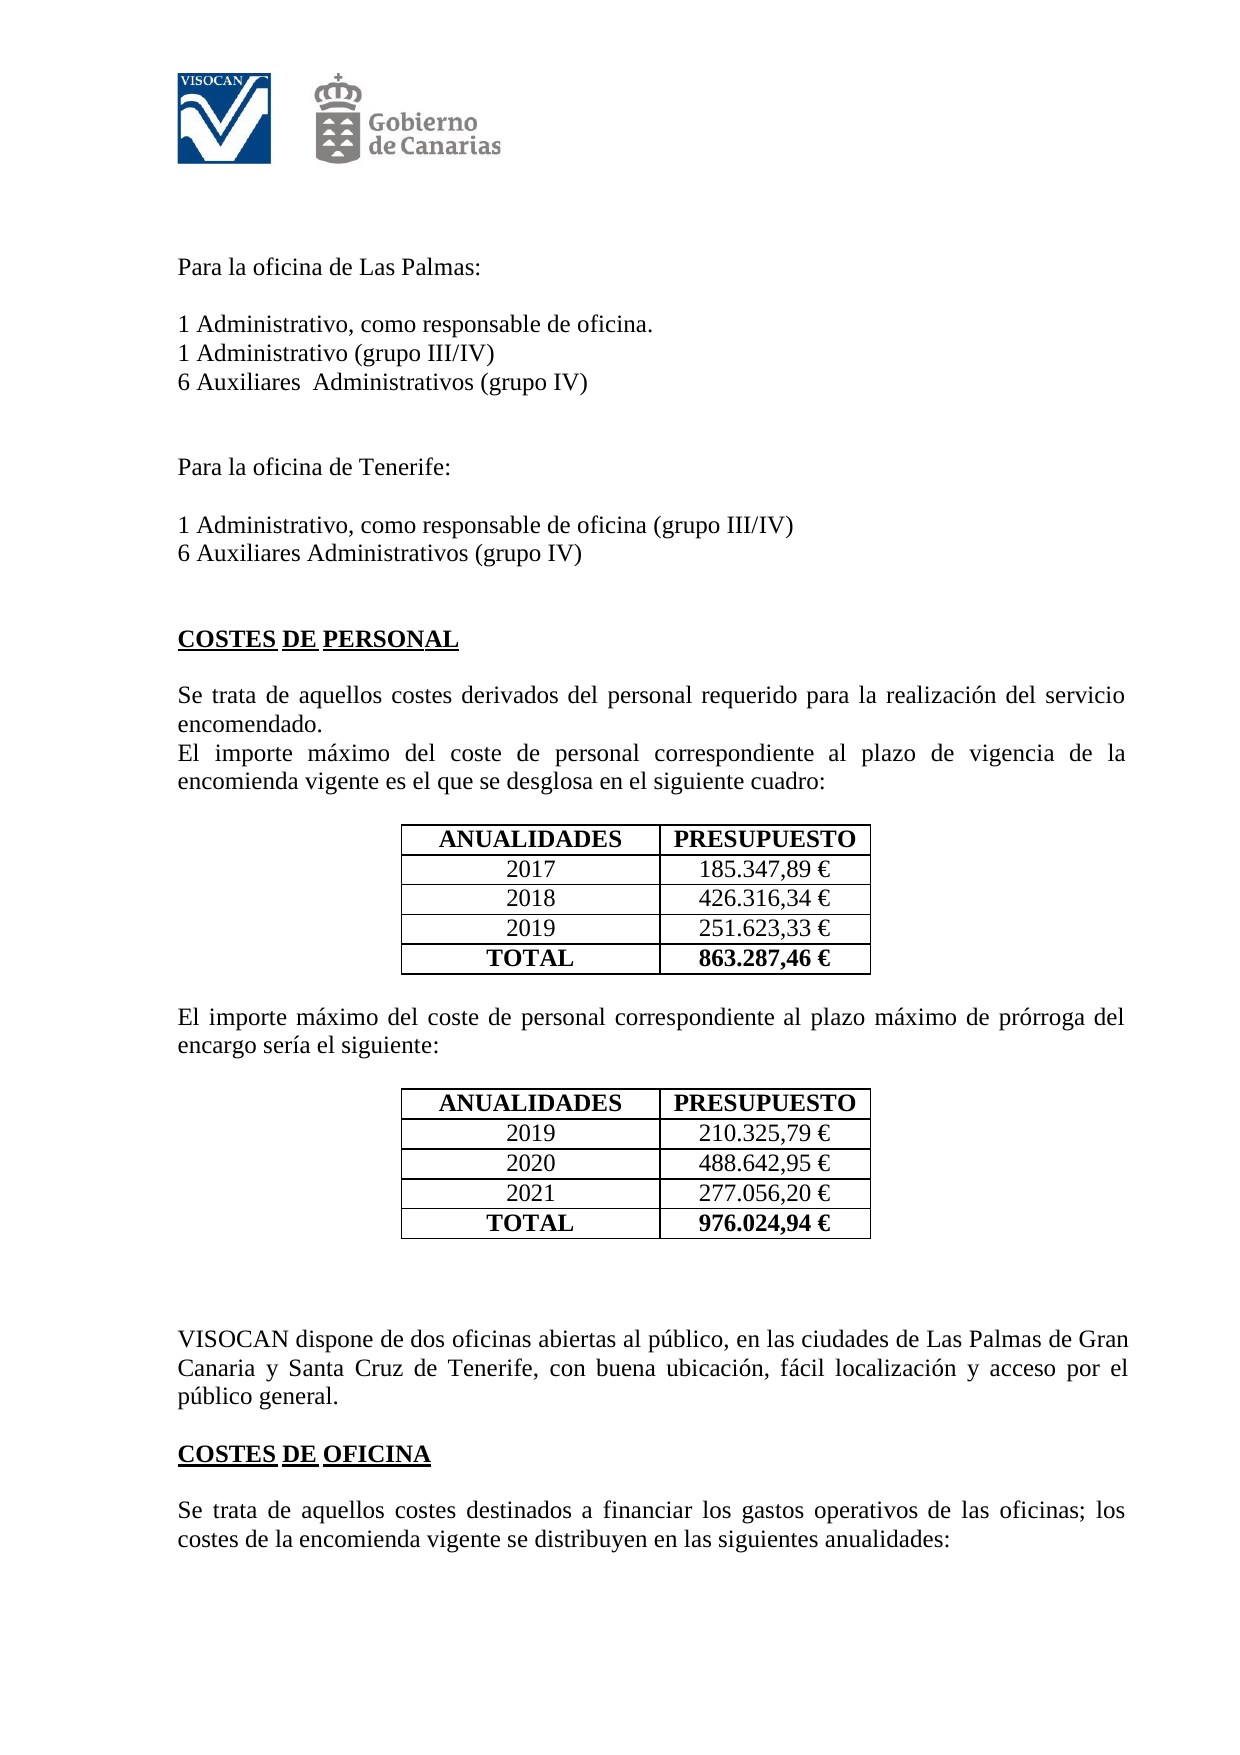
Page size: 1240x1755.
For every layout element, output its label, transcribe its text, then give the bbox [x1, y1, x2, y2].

table_cell 210.325,79 € [661, 1120, 870, 1148]
table_cell 863.287,46 € [661, 945, 870, 973]
text 6 Auxiliares Administrativos (grupo IV) [177, 367, 1137, 396]
table_cell TOTAL [402, 1209, 659, 1237]
table_cell 976.024,94 € [661, 1209, 870, 1237]
text Para la oficina de Tenerife: [177, 452, 1137, 481]
table_cell 2017 [402, 856, 659, 884]
table_cell 426.316,34 € [661, 885, 870, 913]
table_header PRESUPUESTO [661, 826, 870, 854]
table_cell 251.623,33 € [661, 915, 870, 943]
text 1 Administrativo (grupo III/IV) [177, 338, 1137, 367]
table_cell 2019 [402, 1120, 659, 1148]
table_header PRESUPUESTO [661, 1090, 870, 1118]
text COSTES DE OFICINA [177, 1439, 435, 1466]
table_cell TOTAL [402, 945, 659, 973]
text 1 Administrativo, como responsable de oficina. [177, 309, 1137, 338]
table_cell 2021 [402, 1180, 659, 1208]
table_cell 185.347,89 € [661, 856, 870, 884]
text Se trata de aquellos costes derivados del personal requerido para la realización del servicio encomendado. [177, 680, 1129, 738]
text Se trata de aquellos costes destinados a financiar los gastos operativos de las oficinas; los costes de la encomienda vigente se distribuyen en las siguientes anualidades: [177, 1495, 1129, 1553]
table_header ANUALIDADES [402, 1090, 659, 1118]
text 1 Administrativo, como responsable de oficina (grupo III/IV) [177, 510, 1137, 538]
text El importe máximo del coste de personal correspondiente al plazo de vigencia de la encomienda vigente es el que se desglosa en el siguiente cuadro: [177, 738, 1129, 795]
text El importe máximo del coste de personal correspondiente al plazo máximo de prórroga del encargo sería el siguiente: [177, 1002, 1129, 1059]
text COSTES DE PERSONAL [177, 624, 1137, 651]
text 6 Auxiliares Administrativos (grupo IV) [177, 538, 1137, 567]
table_cell 277.056,20 € [661, 1180, 870, 1208]
table_cell 2019 [402, 915, 659, 943]
table_cell 2018 [402, 885, 659, 913]
table_cell 488.642,95 € [661, 1150, 870, 1178]
table_cell 2020 [402, 1150, 659, 1178]
table_header ANUALIDADES [402, 826, 659, 854]
text VISOCAN dispone de dos oficinas abiertas al público, en las ciudades de Las Palmas de Gran Canaria y Santa Cruz de Tenerife, con buena ubicación, fácil localización y acceso por el público general. [177, 1324, 1129, 1410]
text Para la oficina de Las Palmas: [177, 252, 1137, 281]
